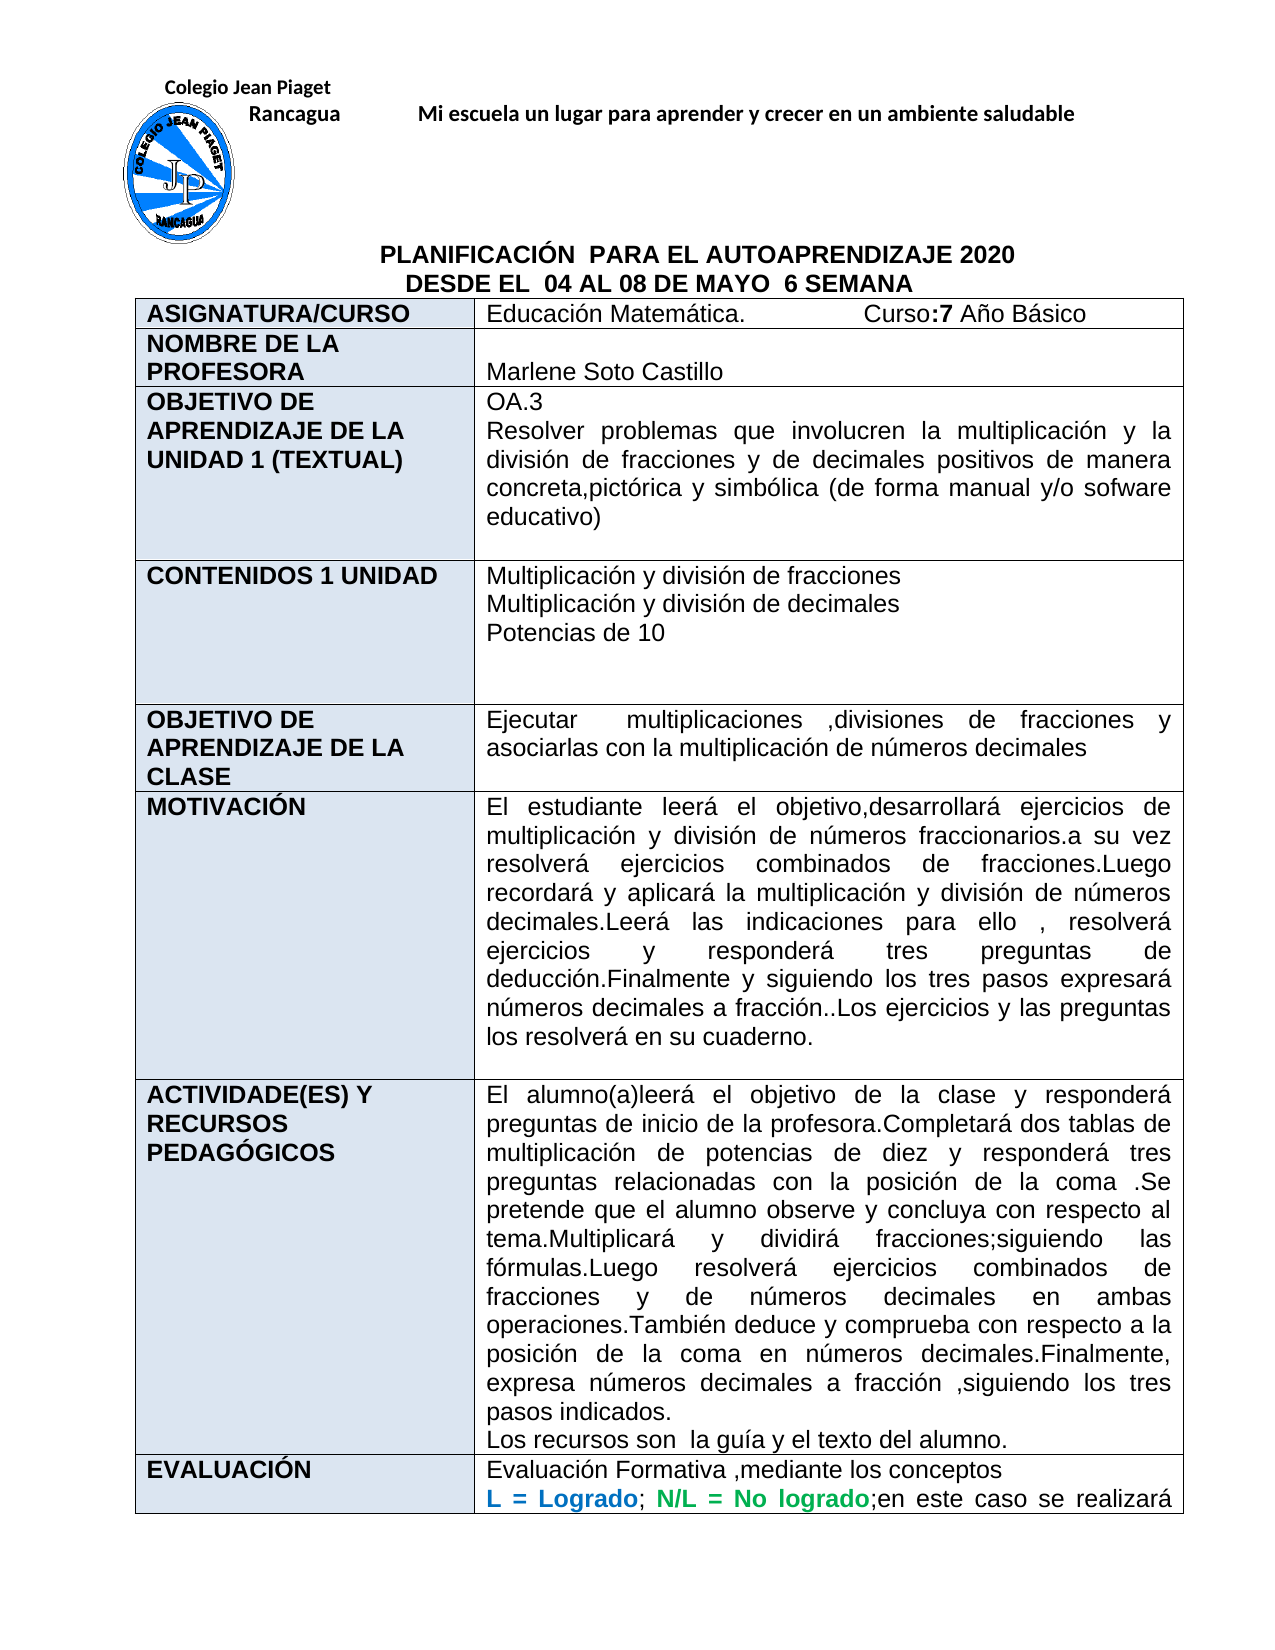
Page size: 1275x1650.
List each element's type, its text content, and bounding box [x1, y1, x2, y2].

table_cell MOTIVACIÓN [136, 792, 474, 1079]
table_cell ACTIVIDADE(ES) Y RECURSOS PEDAGÓGICOS [136, 1080, 474, 1454]
text PLANIFICACIÓN PARA EL AUTOAPRENDIZAJE 2020 [164, 240, 1154, 269]
table_cell CONTENIDOS 1 UNIDAD [136, 561, 474, 703]
table_cell Ejecutar multiplicaciones ,divisiones de fracciones y asociarlas con la multiplicación de números decimales [475, 705, 1183, 791]
table_cell Multiplicación y división de fracciones Multiplicación y división de decimales Potencias de 10 [475, 561, 1183, 703]
table_cell Marlene Soto Castillo [475, 329, 1183, 386]
table_cell Evaluación Formativa ,mediante los conceptos L = Logrado; N/L = No logrado;en este caso se realizará [475, 1455, 1183, 1513]
table_cell OBJETIVO DE APRENDIZAJE DE LA UNIDAD 1 (TEXTUAL) [136, 387, 474, 559]
table_header ASIGNATURA/CURSO [136, 299, 474, 327]
table_cell NOMBRE DE LA PROFESORA [136, 329, 474, 386]
table_cell El alumno(a)leerá el objetivo de la clase y responderá preguntas de inicio de la profesora.Completará dos tablas de multiplicación de potencias de diez y responderá tres preguntas relacionadas con la posición de la coma .Se pretende que el alumno observe y concluya con respecto al tema.Multiplicará y dividirá fracciones;siguiendo las fórmulas.Luego resolverá ejercicios combinados de fracciones y de números decimales en ambas operaciones.También deduce y comprueba con respecto a la posición de la coma en números decimales.Finalmente, expresa números decimales a fracción ,siguiendo los tres pasos indicados. Los recursos son la guía y el texto del alumno. [475, 1080, 1183, 1454]
table_cell OBJETIVO DE APRENDIZAJE DE LA CLASE [136, 705, 474, 791]
text DESDE EL 04 AL 08 DE MAYO 6 SEMANA [164, 269, 1154, 298]
table_header Educación Matemática. Curso:7 Año Básico [475, 299, 1183, 327]
table_cell El estudiante leerá el objetivo,desarrollará ejercicios de multiplicación y división de números fraccionarios.a su vez resolverá ejercicios combinados de fracciones.Luego recordará y aplicará la multiplicación y división de números decimales.Leerá las indicaciones para ello , resolverá ejercicios y responderá tres preguntas de deducción.Finalmente y siguiendo los tres pasos expresará números decimales a fracción..Los ejercicios y las preguntas los resolverá en su cuaderno. [475, 792, 1183, 1079]
table_cell OA.3 Resolver problemas que involucren la multiplicación y la división de fracciones y de decimales positivos de manera concreta,pictórica y simbólica (de forma manual y/o sofware educativo) [475, 387, 1183, 559]
table_cell EVALUACIÓN [136, 1455, 474, 1513]
